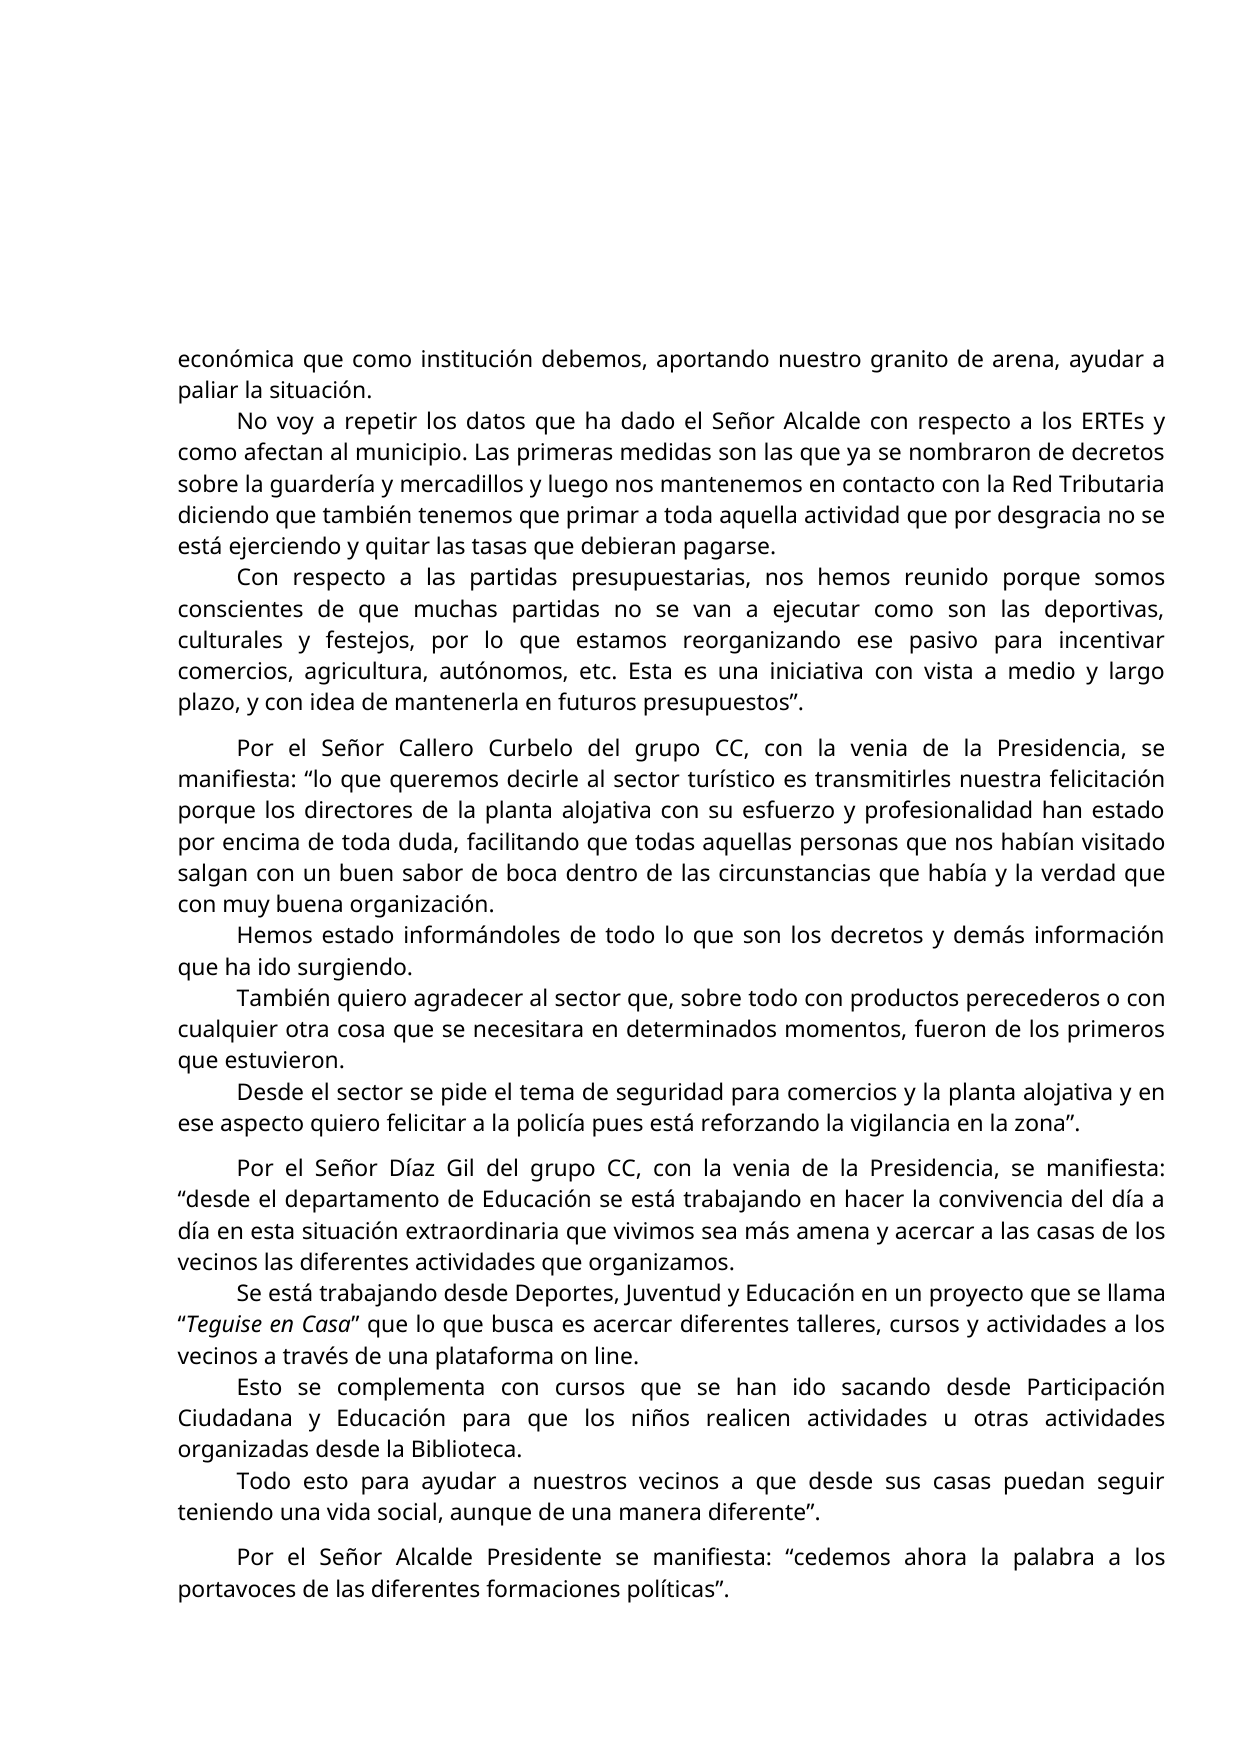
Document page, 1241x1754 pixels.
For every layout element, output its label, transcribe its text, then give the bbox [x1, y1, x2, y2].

text Por el Señor Díaz Gil del grupo CC, con la venia de la Presidencia, se manifiesta: “desde el departamento de Educación se está trabajando en hacer la convivencia del día a día en esta situación extraordinaria que vivimos sea más amena y acercar a las casas de los vecinos las diferentes actividades que organizamos. [177, 1152, 1166, 1277]
text También quiero agradecer al sector que, sobre todo con productos perecederos o con cualquier otra cosa que se necesitara en determinados momentos, fueron de los primeros que estuvieron. [177, 982, 1166, 1076]
text Desde el sector se pide el tema de seguridad para comercios y la planta alojativa y en ese aspecto quiero felicitar a la policía pues está reforzando la vigilancia en la zona”. [177, 1076, 1166, 1138]
text Hemos estado informándoles de todo lo que son los decretos y demás información que ha ido surgiendo. [177, 919, 1166, 982]
text económica que como institución debemos, aportando nuestro granito de arena, ayudar a paliar la situación. [177, 343, 1166, 405]
text Todo esto para ayudar a nuestros vecinos a que desde sus casas puedan seguir teniendo una vida social, aunque de una manera diferente”. [177, 1465, 1166, 1527]
text No voy a repetir los datos que ha dado el Señor Alcalde con respecto a los ERTEs y como afectan al municipio. Las primeras medidas son las que ya se nombraron de decretos sobre la guardería y mercadillos y luego nos mantenemos en contacto con la Red Tributaria diciendo que también tenemos que primar a toda aquella actividad que por desgracia no se está ejerciendo y quitar las tasas que debieran pagarse. [177, 405, 1166, 561]
text Por el Señor Callero Curbelo del grupo CC, con la venia de la Presidencia, se manifiesta: “lo que queremos decirle al sector turístico es transmitirles nuestra felicitación porque los directores de la planta alojativa con su esfuerzo y profesionalidad han estado por encima de toda duda, facilitando que todas aquellas personas que nos habían visitado salgan con un buen sabor de boca dentro de las circunstancias que había y la verdad que con muy buena organización. [177, 732, 1166, 919]
text Esto se complementa con cursos que se han ido sacando desde Participación Ciudadana y Educación para que los niños realicen actividades u otras actividades organizadas desde la Biblioteca. [177, 1371, 1166, 1465]
text Se está trabajando desde Deportes, Juventud y Educación en un proyecto que se llama “Teguise en Casa” que lo que busca es acercar diferentes talleres, cursos y actividades a los vecinos a través de una plataforma on line. [177, 1277, 1166, 1371]
text Por el Señor Alcalde Presidente se manifiesta: “cedemos ahora la palabra a los portavoces de las diferentes formaciones políticas”. [177, 1541, 1166, 1604]
text Con respecto a las partidas presupuestarias, nos hemos reunido porque somos conscientes de que muchas partidas no se van a ejecutar como son las deportivas, culturales y festejos, por lo que estamos reorganizando ese pasivo para incentivar comercios, agricultura, autónomos, etc. Esta es una iniciativa con vista a medio y largo plazo, y con idea de mantenerla en futuros presupuestos”. [177, 561, 1166, 718]
